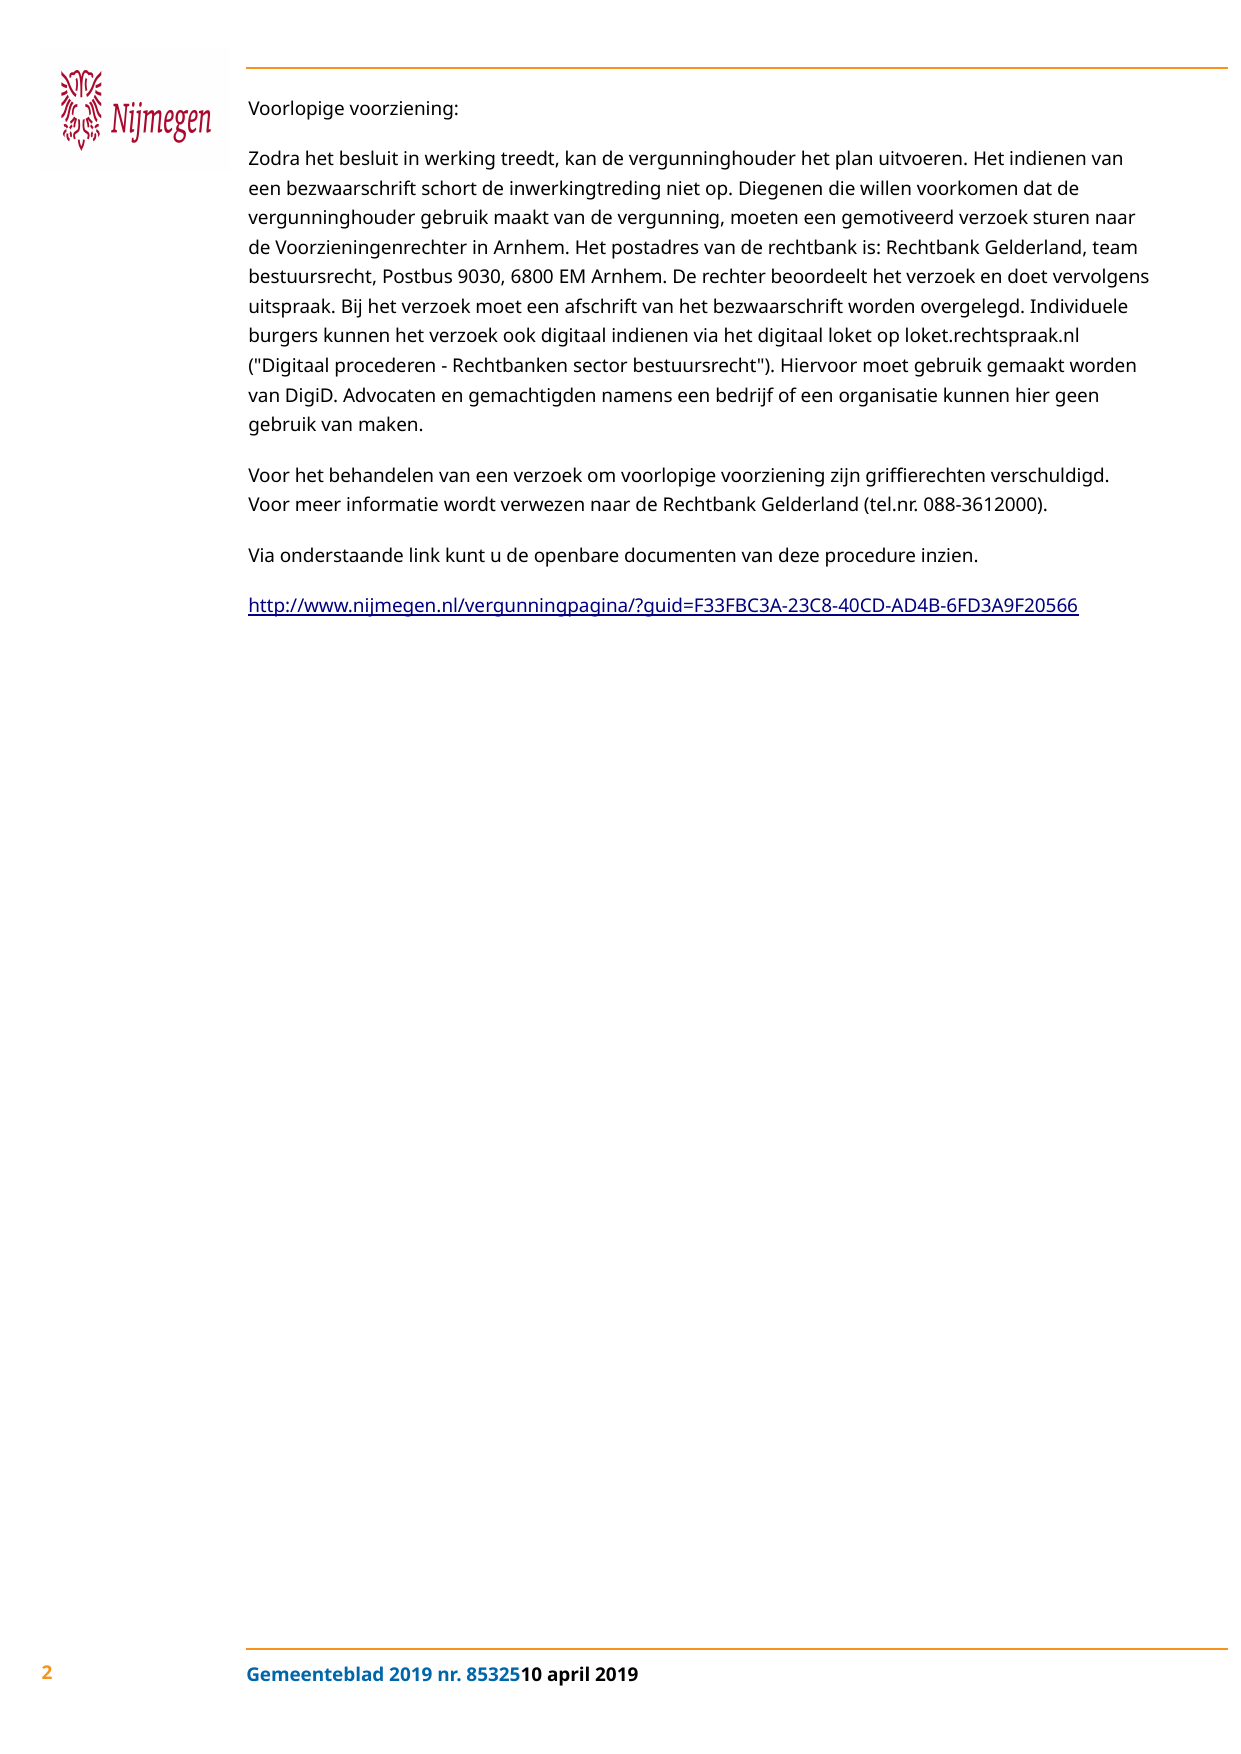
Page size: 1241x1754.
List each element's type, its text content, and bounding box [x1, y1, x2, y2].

text Zodra het besluit in werking treedt, kan de vergunninghouder het plan uitvoeren. Het indienen van een bezwaarschrift schort de inwerkingtreding niet op. Diegenen die willen voorkomen dat de vergunninghouder gebruik maakt van de vergunning, moeten een gemotiveerd verzoek sturen naar de Voorzieningenrechter in Arnhem. Het postadres van de rechtbank is: Rechtbank Gelderland, team bestuursrecht, Postbus 9030, 6800 EM Arnhem. De rechter beoordeelt het verzoek en doet vervolgens uitspraak. Bij het verzoek moet een afschrift van het bezwaarschrift worden overgelegd. Individuele burgers kunnen het verzoek ook digitaal indienen via het digitaal loket op loket.rechtspraak.nl ("Digitaal procederen - Rechtbanken sector bestuursrecht"). Hiervoor moet gebruik gemaakt worden van DigiD. Advocaten en gemachtigden namens een bedrijf of een organisatie kunnen hier geen gebruik van maken. [248, 145, 1152, 437]
text Voor het behandelen van een verzoek om voorlopige voorziening zijn griffierechten verschuldigd. Voor meer informatie wordt verwezen naar de Rechtbank Gelderland (tel.nr. 088-3612000). [248, 462, 1152, 517]
picture [41, 47, 231, 172]
text Via onderstaande link kunt u de openbare documenten van deze procedure inzien. [248, 542, 1152, 568]
text Voorlopige voorziening: [248, 95, 1152, 121]
text http://www.nijmegen.nl/vergunningpagina/?guid=F33FBC3A-23C8-40CD-AD4B-6FD3A9F20566 [248, 592, 1152, 618]
